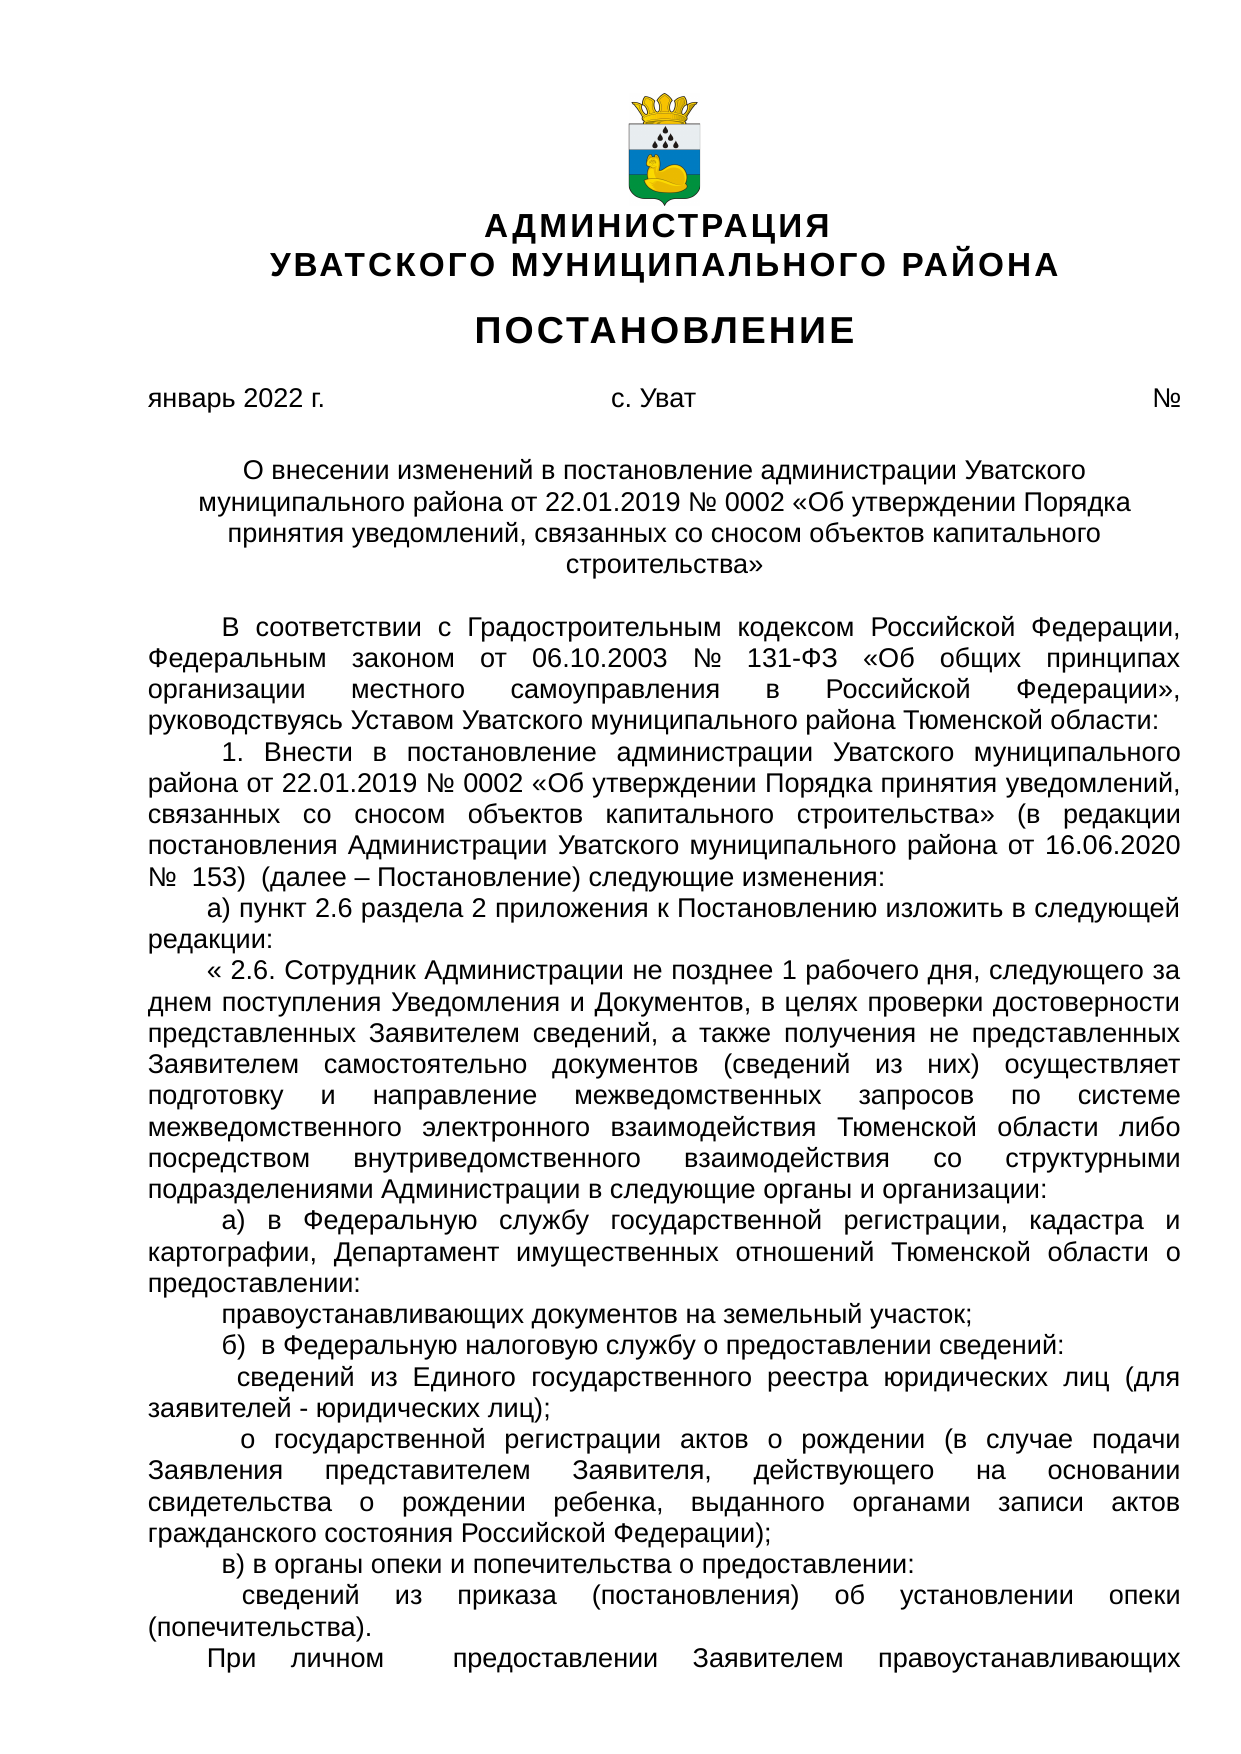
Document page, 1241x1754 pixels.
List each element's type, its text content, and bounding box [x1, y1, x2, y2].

text правоустанавливающих документов на земельный участок; [148, 1298, 1181, 1329]
picture [628, 93, 701, 207]
text В соответствии с Градостроительным кодексом Российской Федерации, Федеральным законом от 06.10.2003 № 131-ФЗ «Об общих принципах организации местного самоуправления в Российской Федерации», руководствуясь Уставом Уватского муниципального района Тюменской области: [148, 611, 1181, 736]
text сведений из Единого государственного реестра юридических лиц (для заявителей - юридических лиц); [148, 1361, 1181, 1423]
text « 2.6. Сотрудник Администрации не позднее 1 рабочего дня, следующего за днем поступления Уведомления и Документов, в целях проверки достоверности представленных Заявителем сведений, а также получения не представленных Заявителем самостоятельно документов (сведений из них) осуществляет подготовку и направление межведомственных запросов по системе межведомственного электронного взаимодействия Тюменской области либо посредством внутриведомственного взаимодействия со структурными подразделениями Администрации в следующие органы и организации: [148, 954, 1181, 1204]
text При личном предоставлении Заявителем правоустанавливающих [148, 1642, 1181, 1673]
text сведений из приказа (постановления) об установлении опеки (попечительства). [148, 1579, 1181, 1642]
text 1. Внести в постановление администрации Уватского муниципального района от 22.01.2019 № 0002 «Об утверждении Порядка принятия уведомлений, связанных со сносом объектов капитального строительства» (в редакции постановления Администрации Уватского муниципального района от 16.06.2020 № 153) (далее – Постановление) следующие изменения: [148, 736, 1181, 892]
text январь 2022 г. с. Уват № [148, 382, 1181, 414]
text О внесении изменений в постановление администрации Уватского муниципального района от 22.01.2019 № 0002 «Об утверждении Порядка принятия уведомлений, связанных со сносом объектов капитального строительства» [148, 454, 1181, 579]
text в) в органы опеки и попечительства о предоставлении: [148, 1548, 1181, 1579]
text Администрация Уватского муниципального района [148, 206, 1181, 283]
text Постановление [148, 308, 1181, 351]
text б) в Федеральную налоговую службу о предоставлении сведений: [148, 1329, 1181, 1361]
text а) в Федеральную службу государственной регистрации, кадастра и картографии, Департамент имущественных отношений Тюменской области о предоставлении: [148, 1204, 1181, 1298]
text о государственной регистрации актов о рождении (в случае подачи Заявления представителем Заявителя, действующего на основании свидетельства о рождении ребенка, выданного органами записи актов гражданского состояния Российской Федерации); [148, 1423, 1181, 1548]
text а) пункт 2.6 раздела 2 приложения к Постановлению изложить в следующей редакции: [148, 892, 1181, 954]
